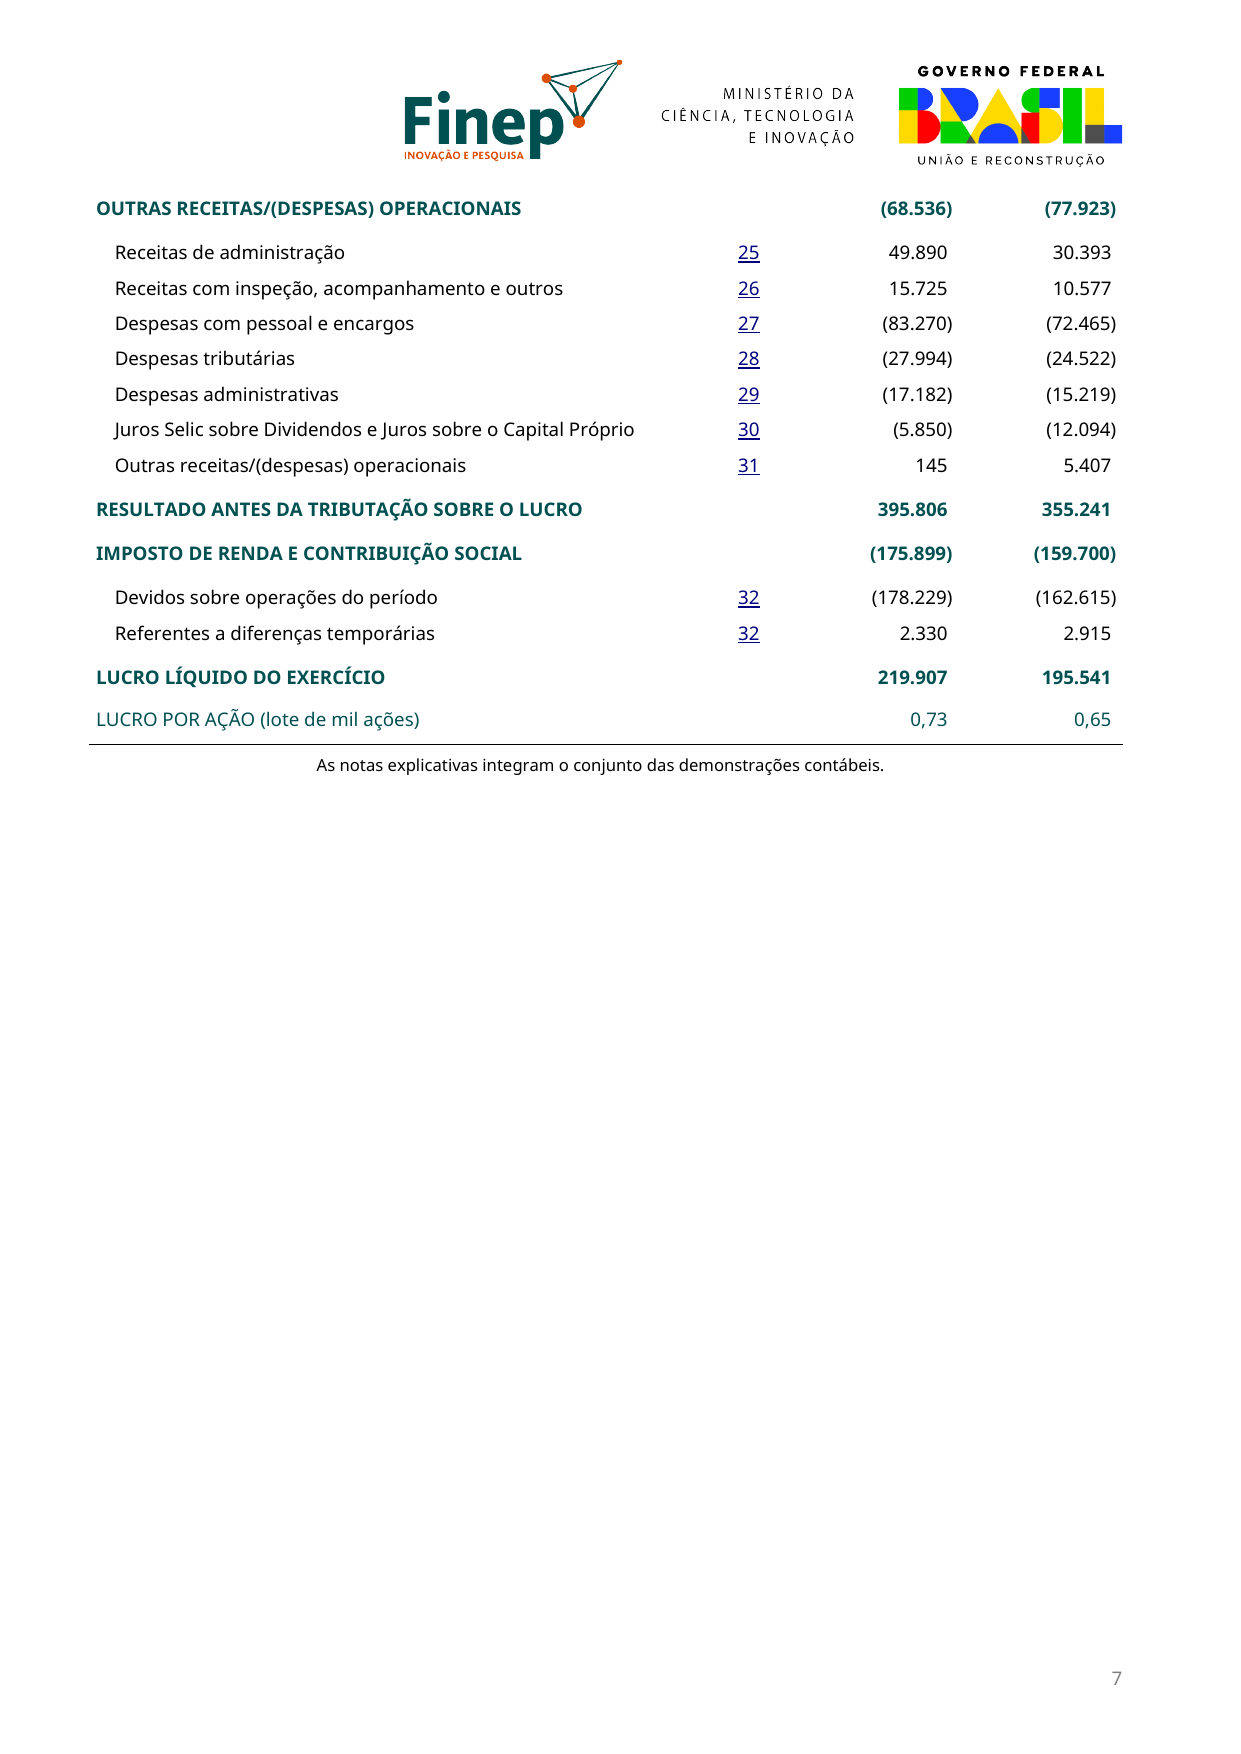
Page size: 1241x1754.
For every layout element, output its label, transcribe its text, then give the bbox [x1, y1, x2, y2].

table_cell [697, 651, 800, 659]
table_cell [800, 735, 819, 744]
table_cell 195.541 [978, 660, 1123, 695]
table_cell Outras receitas/(despesas) operacionais [89, 447, 697, 482]
table_cell [978, 651, 1123, 659]
table_cell (83.270) [819, 305, 959, 341]
table_cell [800, 491, 819, 527]
table_cell [960, 704, 978, 735]
table_cell (159.700) [978, 536, 1123, 571]
table_cell [960, 615, 978, 651]
table_cell [800, 376, 819, 412]
table_cell [960, 376, 978, 412]
table_cell [697, 536, 800, 571]
table_cell [697, 483, 800, 491]
table_cell (72.465) [978, 305, 1123, 341]
table_cell 2.330 [819, 615, 959, 651]
table_cell 0,73 [819, 704, 959, 735]
table_cell IMPOSTO DE RENDA E CONTRIBUIÇÃO SOCIAL [89, 536, 697, 571]
table_cell [800, 651, 819, 659]
table_cell [89, 483, 697, 491]
table_cell 26 [697, 270, 800, 305]
table_cell [800, 527, 819, 536]
table_cell RESULTADO ANTES DA TRIBUTAÇÃO SOBRE O LUCRO [89, 491, 697, 527]
table_cell Despesas administrativas [89, 376, 697, 412]
table_cell 355.241 [978, 491, 1123, 527]
table_cell [697, 660, 800, 695]
table_cell [819, 735, 959, 744]
table_cell LUCRO POR AÇÃO (lote de mil ações) [89, 704, 697, 735]
table_cell [960, 660, 978, 695]
table_cell 27 [697, 305, 800, 341]
table_cell 31 [697, 447, 800, 482]
table_cell [978, 695, 1123, 704]
table_cell (77.923) [978, 190, 1123, 226]
table_cell 28 [697, 341, 800, 376]
table_cell [800, 660, 819, 695]
table_cell [978, 226, 1123, 234]
table_cell 395.806 [819, 491, 959, 527]
table_cell [800, 305, 819, 341]
table_cell 32 [697, 615, 800, 651]
table_cell [819, 226, 959, 234]
table_cell [960, 735, 978, 744]
table_cell [960, 226, 978, 234]
table_cell [960, 305, 978, 341]
table_cell (27.994) [819, 341, 959, 376]
table_cell [697, 527, 800, 536]
table_cell [89, 527, 697, 536]
table_cell [819, 571, 959, 580]
table_cell [800, 615, 819, 651]
table_cell [89, 695, 697, 704]
table_cell [960, 190, 978, 226]
table_cell [960, 447, 978, 482]
table_cell Referentes a diferenças temporárias [89, 615, 697, 651]
table_cell Despesas com pessoal e encargos [89, 305, 697, 341]
table_cell [697, 491, 800, 527]
table_cell [800, 270, 819, 305]
table_cell [960, 235, 978, 270]
table_cell Juros Selic sobre Dividendos e Juros sobre o Capital Próprio [89, 412, 697, 447]
table_cell [800, 704, 819, 735]
table_cell [819, 651, 959, 659]
table_cell 15.725 [819, 270, 959, 305]
table_cell [89, 651, 697, 659]
table_cell [960, 580, 978, 615]
table_cell [697, 695, 800, 704]
table_cell [697, 735, 800, 744]
table_cell [960, 270, 978, 305]
table_cell (162.615) [978, 580, 1123, 615]
table_cell [978, 735, 1123, 744]
table_cell [800, 580, 819, 615]
table_cell 145 [819, 447, 959, 482]
table_cell [697, 226, 800, 234]
table_cell [800, 695, 819, 704]
table_cell 32 [697, 580, 800, 615]
table_cell [960, 491, 978, 527]
table_cell 2.915 [978, 615, 1123, 651]
table_cell (68.536) [819, 190, 959, 226]
table_cell Receitas de administração [89, 235, 697, 270]
table_cell [800, 447, 819, 482]
table_cell (12.094) [978, 412, 1123, 447]
table_cell [960, 536, 978, 571]
table_cell [960, 412, 978, 447]
table_cell 0,65 [978, 704, 1123, 735]
table_cell (178.229) [819, 580, 959, 615]
table_cell [819, 527, 959, 536]
table_cell [978, 571, 1123, 580]
table_cell [978, 483, 1123, 491]
table_cell 219.907 [819, 660, 959, 695]
table_cell [978, 527, 1123, 536]
table_cell [89, 226, 697, 234]
table_cell [697, 704, 800, 735]
table_cell [89, 571, 697, 580]
table_cell [697, 190, 800, 226]
table_cell Despesas tributárias [89, 341, 697, 376]
table_cell [697, 571, 800, 580]
table_cell [89, 735, 697, 744]
table_cell (175.899) [819, 536, 959, 571]
table_cell [800, 226, 819, 234]
table_cell 5.407 [978, 447, 1123, 482]
table_cell [960, 695, 978, 704]
table_cell As notas explicativas integram o conjunto das demonstrações contábeis. [89, 745, 1118, 785]
table_cell (24.522) [978, 341, 1123, 376]
table_cell [960, 527, 978, 536]
table_cell [819, 483, 959, 491]
table_cell Devidos sobre operações do período [89, 580, 697, 615]
table_cell [1118, 745, 1123, 785]
table_cell 10.577 [978, 270, 1123, 305]
table_cell [800, 235, 819, 270]
table_cell (15.219) [978, 376, 1123, 412]
table_cell [960, 571, 978, 580]
table_cell [800, 483, 819, 491]
table_cell [960, 341, 978, 376]
table_cell 29 [697, 376, 800, 412]
table_cell (17.182) [819, 376, 959, 412]
table_cell 30.393 [978, 235, 1123, 270]
table_cell OUTRAS RECEITAS/(DESPESAS) OPERACIONAIS [89, 190, 697, 226]
table_cell 49.890 [819, 235, 959, 270]
table_cell (5.850) [819, 412, 959, 447]
table_cell Receitas com inspeção, acompanhamento e outros [89, 270, 697, 305]
table_cell 30 [697, 412, 800, 447]
table_cell [960, 651, 978, 659]
table_cell [960, 483, 978, 491]
table_cell [819, 695, 959, 704]
table_cell [800, 412, 819, 447]
table_cell [800, 341, 819, 376]
table_cell LUCRO LÍQUIDO DO EXERCÍCIO [89, 660, 697, 695]
table_cell [800, 536, 819, 571]
table_cell [800, 571, 819, 580]
table_cell 25 [697, 235, 800, 270]
table_cell [800, 190, 819, 226]
